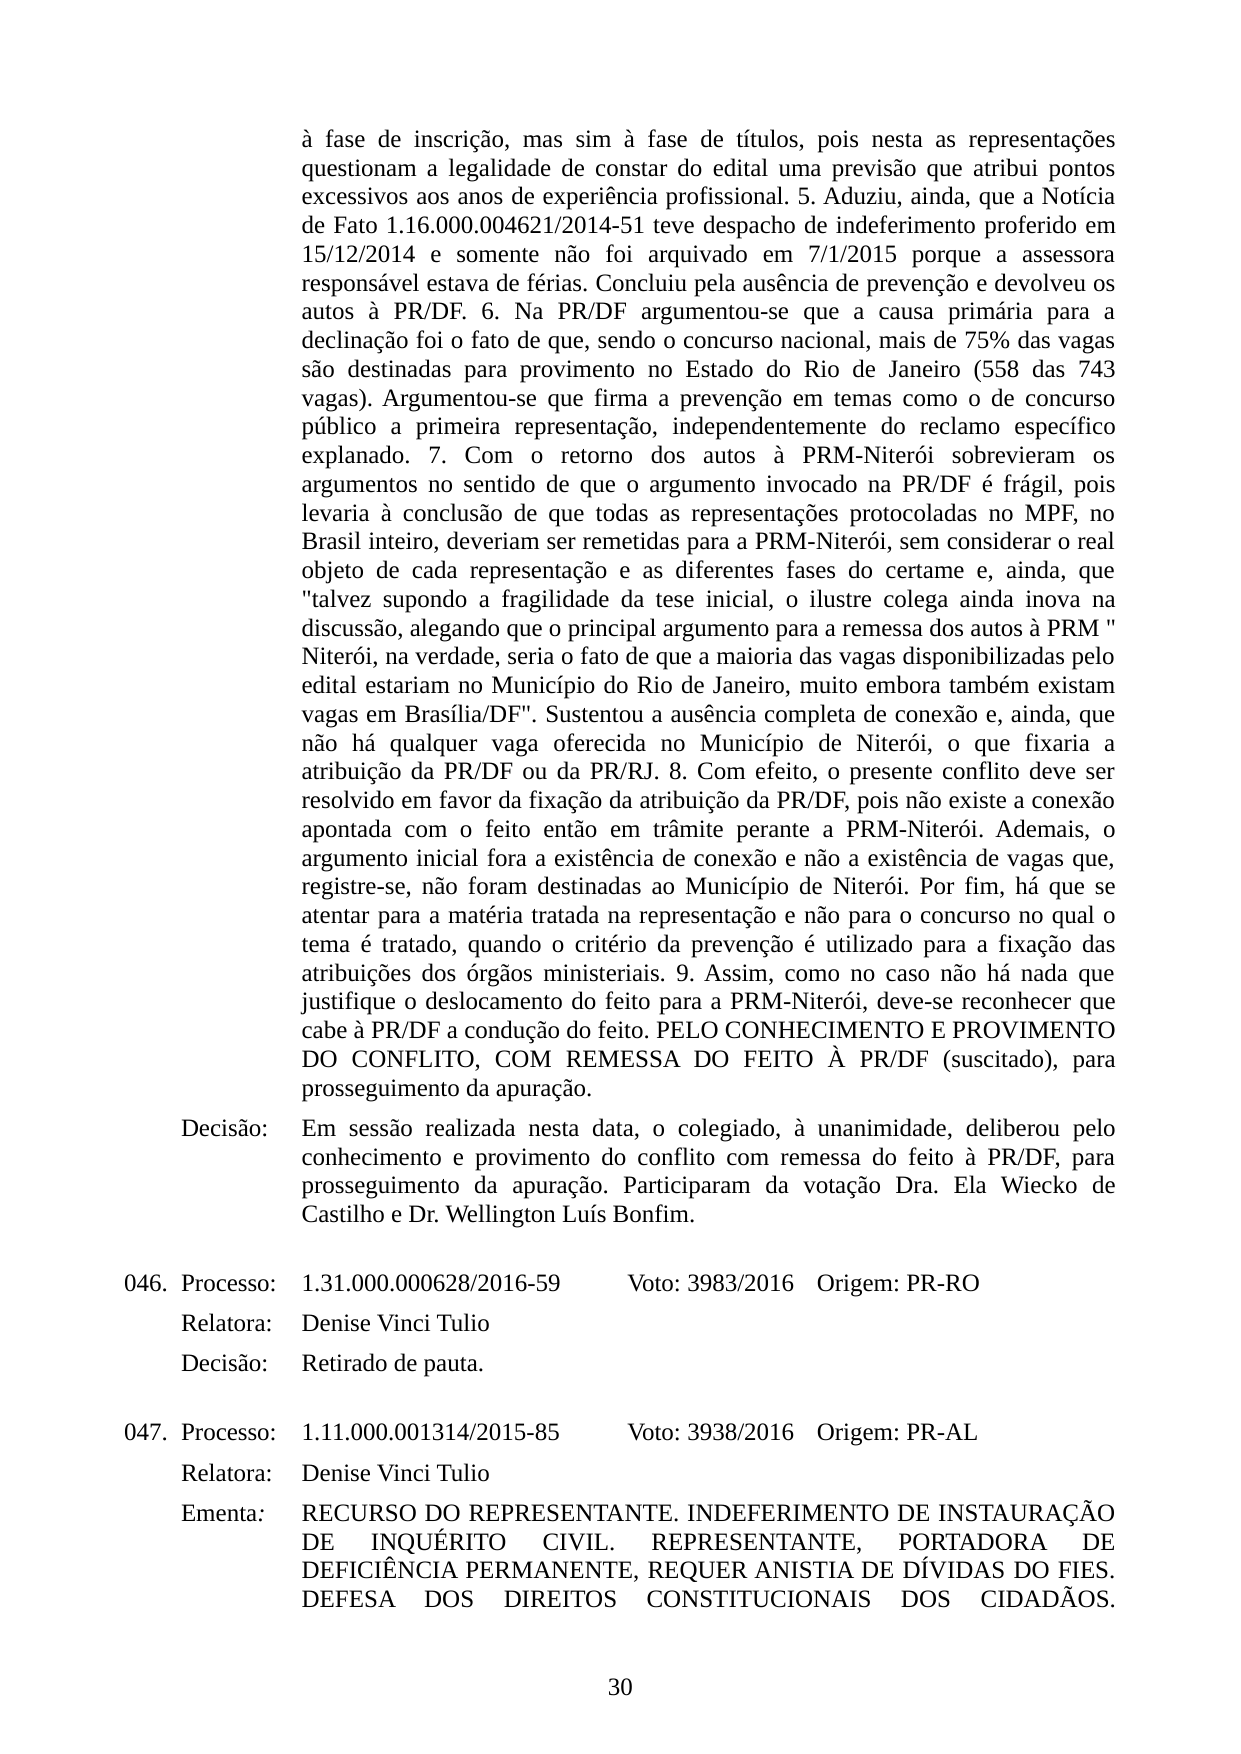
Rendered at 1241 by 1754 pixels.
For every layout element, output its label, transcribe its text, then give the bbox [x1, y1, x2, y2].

table_cell Retirado de pauta. [296, 1343, 1122, 1383]
table_header 1.11.000.001314/2015-85 [296, 1412, 621, 1452]
table_cell Relatora: [175, 1452, 296, 1492]
table_header Voto: 3938/2016 [621, 1412, 811, 1452]
table_header 1.31.000.000628/2016-59 [296, 1262, 621, 1302]
table_cell Em sessão realizada nesta data, o colegiado, à unanimidade, deliberou pelo conhecimento e provimento do conflito com remessa do feito à PR/DF, para prosseguimento da apuração. Participaram da votação Dra. Ela Wiecko de Castilho e Dr. Wellington Luís Bonfim. [296, 1107, 1122, 1233]
table_cell [118, 1303, 175, 1343]
table_header Processo: [175, 1262, 296, 1302]
table_cell [118, 1452, 175, 1492]
table_cell Denise Vinci Tulio [296, 1452, 1122, 1492]
table_header 047. [118, 1412, 175, 1452]
table_header 046. [118, 1262, 175, 1302]
table_cell [175, 118, 296, 1107]
table_cell Decisão: [175, 1343, 296, 1383]
table_cell [118, 1343, 175, 1383]
table_cell [118, 118, 175, 1107]
table_cell Denise Vinci Tulio [296, 1303, 1122, 1343]
table_header Voto: 3983/2016 [621, 1262, 811, 1302]
table_cell [118, 1492, 175, 1618]
table_header Origem: PR-AL [811, 1412, 1122, 1452]
table_cell Relatora: [175, 1303, 296, 1343]
table_cell Decisão: [175, 1107, 296, 1233]
table_cell Ementa: [175, 1492, 296, 1618]
table_header Origem: PR-RO [811, 1262, 1122, 1302]
table_header Processo: [175, 1412, 296, 1452]
table_cell à fase de inscrição, mas sim à fase de títulos, pois nesta as representações questionam a legalidade de constar do edital uma previsão que atribui pontos excessivos aos anos de experiência profissional. 5. Aduziu, ainda, que a Notícia de Fato 1.16.000.004621/2014-51 teve despacho de indeferimento proferido em 15/12/2014 e somente não foi arquivado em 7/1/2015 porque a assessora responsável estava de férias. Concluiu pela ausência de prevenção e devolveu os autos à PR/DF. 6. Na PR/DF argumentou-se que a causa primária para a declinação foi o fato de que, sendo o concurso nacional, mais de 75% das vagas são destinadas para provimento no Estado do Rio de Janeiro (558 das 743 vagas). Argumentou-se que firma a prevenção em temas como o de concurso público a primeira representação, independentemente do reclamo específico explanado. 7. Com o retorno dos autos à PRM-Niterói sobrevieram os argumentos no sentido de que o argumento invocado na PR/DF é frágil, pois levaria à conclusão de que todas as representações protocoladas no MPF, no Brasil inteiro, deveriam ser remetidas para a PRM-Niterói, sem considerar o real objeto de cada representação e as diferentes fases do certame e, ainda, que "talvez supondo a fragilidade da tese inicial, o ilustre colega ainda inova na discussão, alegando que o principal argumento para a remessa dos autos à PRM " Niterói, na verdade, seria o fato de que a maioria das vagas disponibilizadas pelo edital estariam no Município do Rio de Janeiro, muito embora também existam vagas em Brasília/DF". Sustentou a ausência completa de conexão e, ainda, que não há qualquer vaga oferecida no Município de Niterói, o que fixaria a atribuição da PR/DF ou da PR/RJ. 8. Com efeito, o presente conflito deve ser resolvido em favor da fixação da atribuição da PR/DF, pois não existe a conexão apontada com o feito então em trâmite perante a PRM-Niterói. Ademais, o argumento inicial fora a existência de conexão e não a existência de vagas que, registre-se, não foram destinadas ao Município de Niterói. Por fim, há que se atentar para a matéria tratada na representação e não para o concurso no qual o tema é tratado, quando o critério da prevenção é utilizado para a fixação das atribuições dos órgãos ministeriais. 9. Assim, como no caso não há nada que justifique o deslocamento do feito para a PRM-Niterói, deve-se reconhecer que cabe à PR/DF a condução do feito. PELO CONHECIMENTO E PROVIMENTO DO CONFLITO, COM REMESSA DO FEITO À PR/DF (suscitado), para prosseguimento da apuração. [296, 118, 1122, 1107]
table_cell [118, 1107, 175, 1233]
table_cell RECURSO DO REPRESENTANTE. INDEFERIMENTO DE INSTAURAÇÃO DE INQUÉRITO CIVIL. REPRESENTANTE, PORTADORA DE DEFICIÊNCIA PERMANENTE, REQUER ANISTIA DE DÍVIDAS DO FIES. DEFESA DOS DIREITOS CONSTITUCIONAIS DOS CIDADÃOS. [296, 1492, 1122, 1618]
